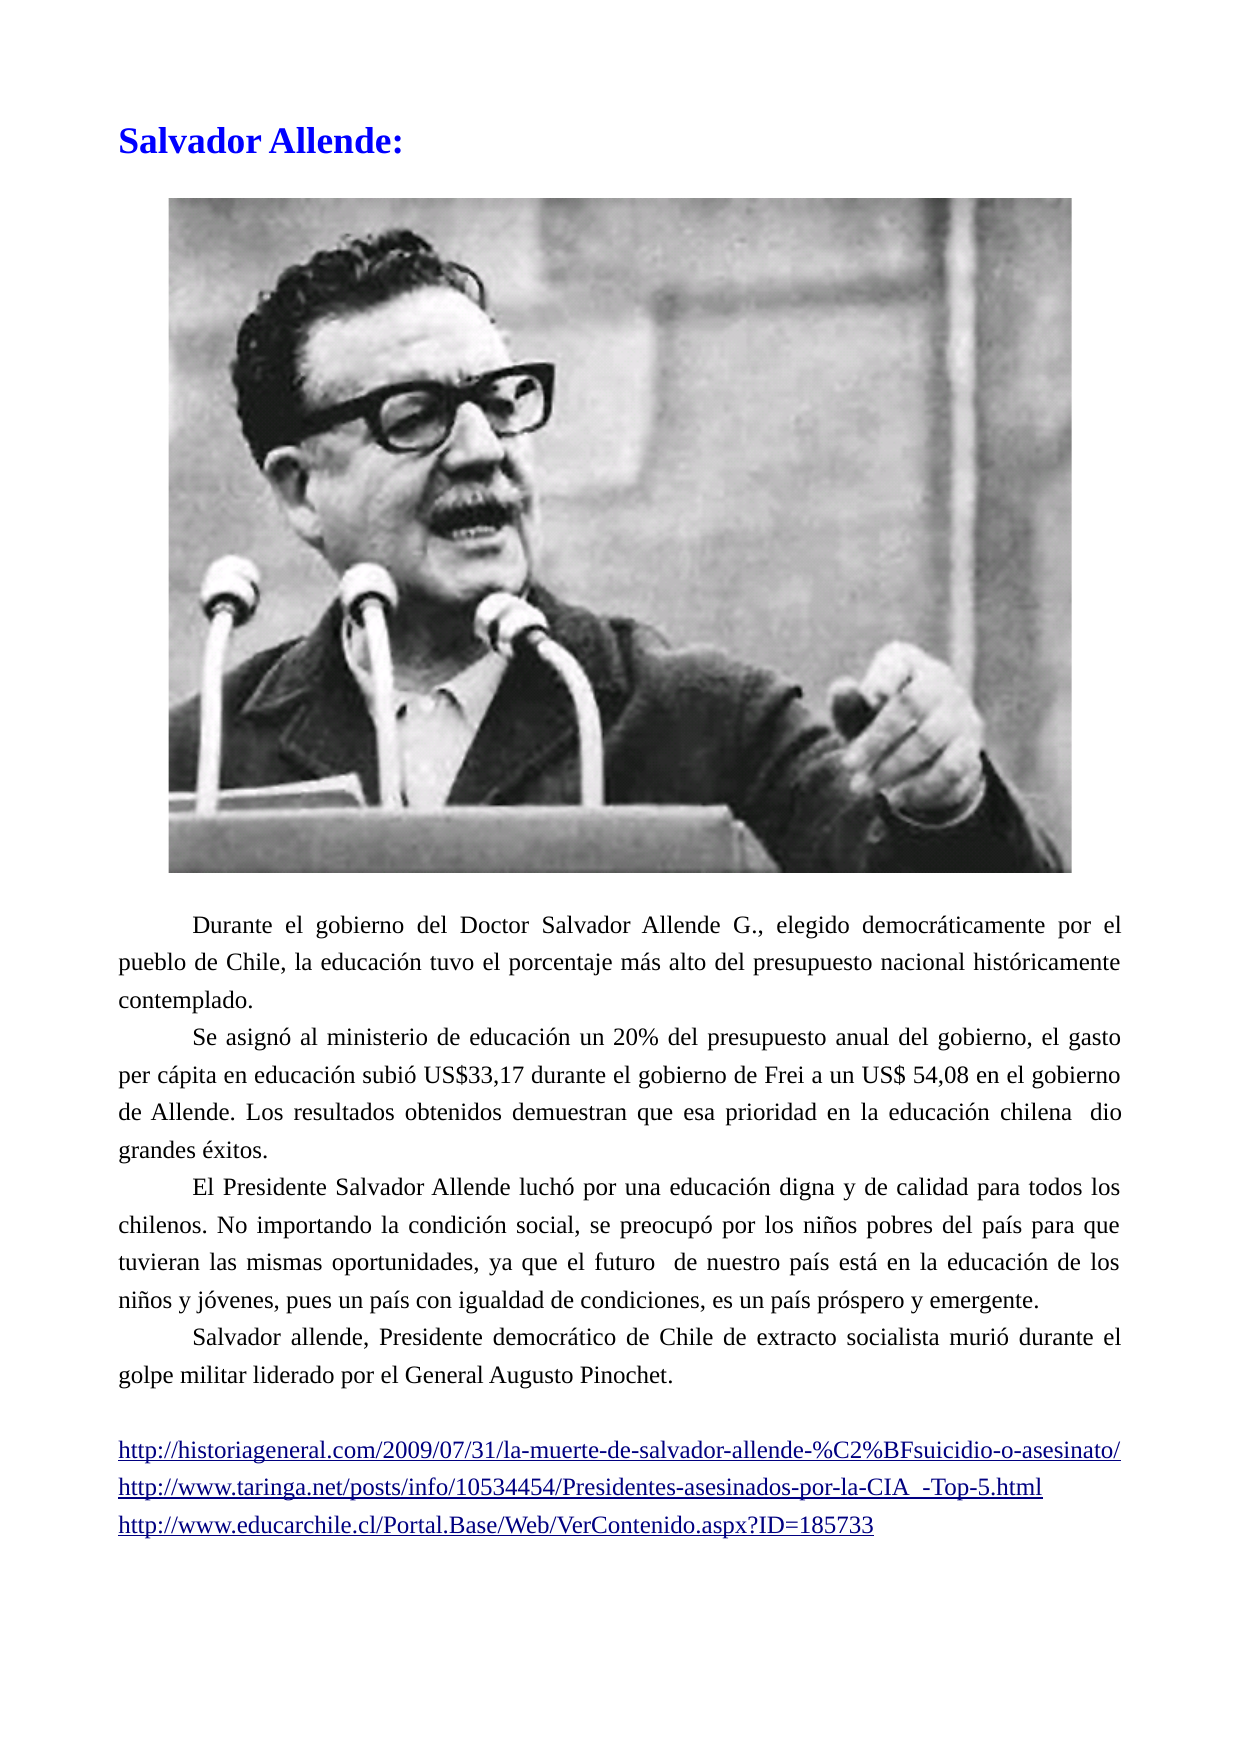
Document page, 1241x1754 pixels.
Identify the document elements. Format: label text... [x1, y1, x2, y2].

picture [168, 198, 1072, 873]
text Salvador allende, Presidente democrático de Chile de extracto socialista murió durante el golpe militar liderado por el General Augusto Pinochet. [118, 1313, 1122, 1388]
text http://www.taringa.net/posts/info/10534454/Presidentes-asesinados-por-la-CIA_-Top-5.html [118, 1463, 1122, 1501]
text http://www.educarchile.cl/Portal.Base/Web/VerContenido.aspx?ID=185733 [118, 1501, 1122, 1538]
text Durante el gobierno del Doctor Salvador Allende G., elegido democráticamente por el pueblo de Chile, la educación tuvo el porcentaje más alto del presupuesto nacional históricamente contemplado. Se asignó al ministerio de educación un 20% del presupuesto anual del gobierno, el gasto per cápita en educación subió US$33,17 durante el gobierno de Frei a un US$ 54,08 en el gobierno de Allende. Los resultados obtenidos demuestran que esa prioridad en la educación chilena dio grandes éxitos. [118, 901, 1122, 1163]
text El Presidente Salvador Allende luchó por una educación digna y de calidad para todos los chilenos. No importando la condición social, se preocupó por los niños pobres del país para que tuvieran las mismas oportunidades, ya que el futuro de nuestro país está en la educación de los niños y jóvenes, pues un país con igualdad de condiciones, es un país próspero y emergente. [118, 1163, 1122, 1313]
text http://historiageneral.com/2009/07/31/la-muerte-de-salvador-allende-%C2%BFsuicidio-o-asesinato/ [118, 1426, 1122, 1463]
text Salvador Allende: [118, 118, 1122, 161]
